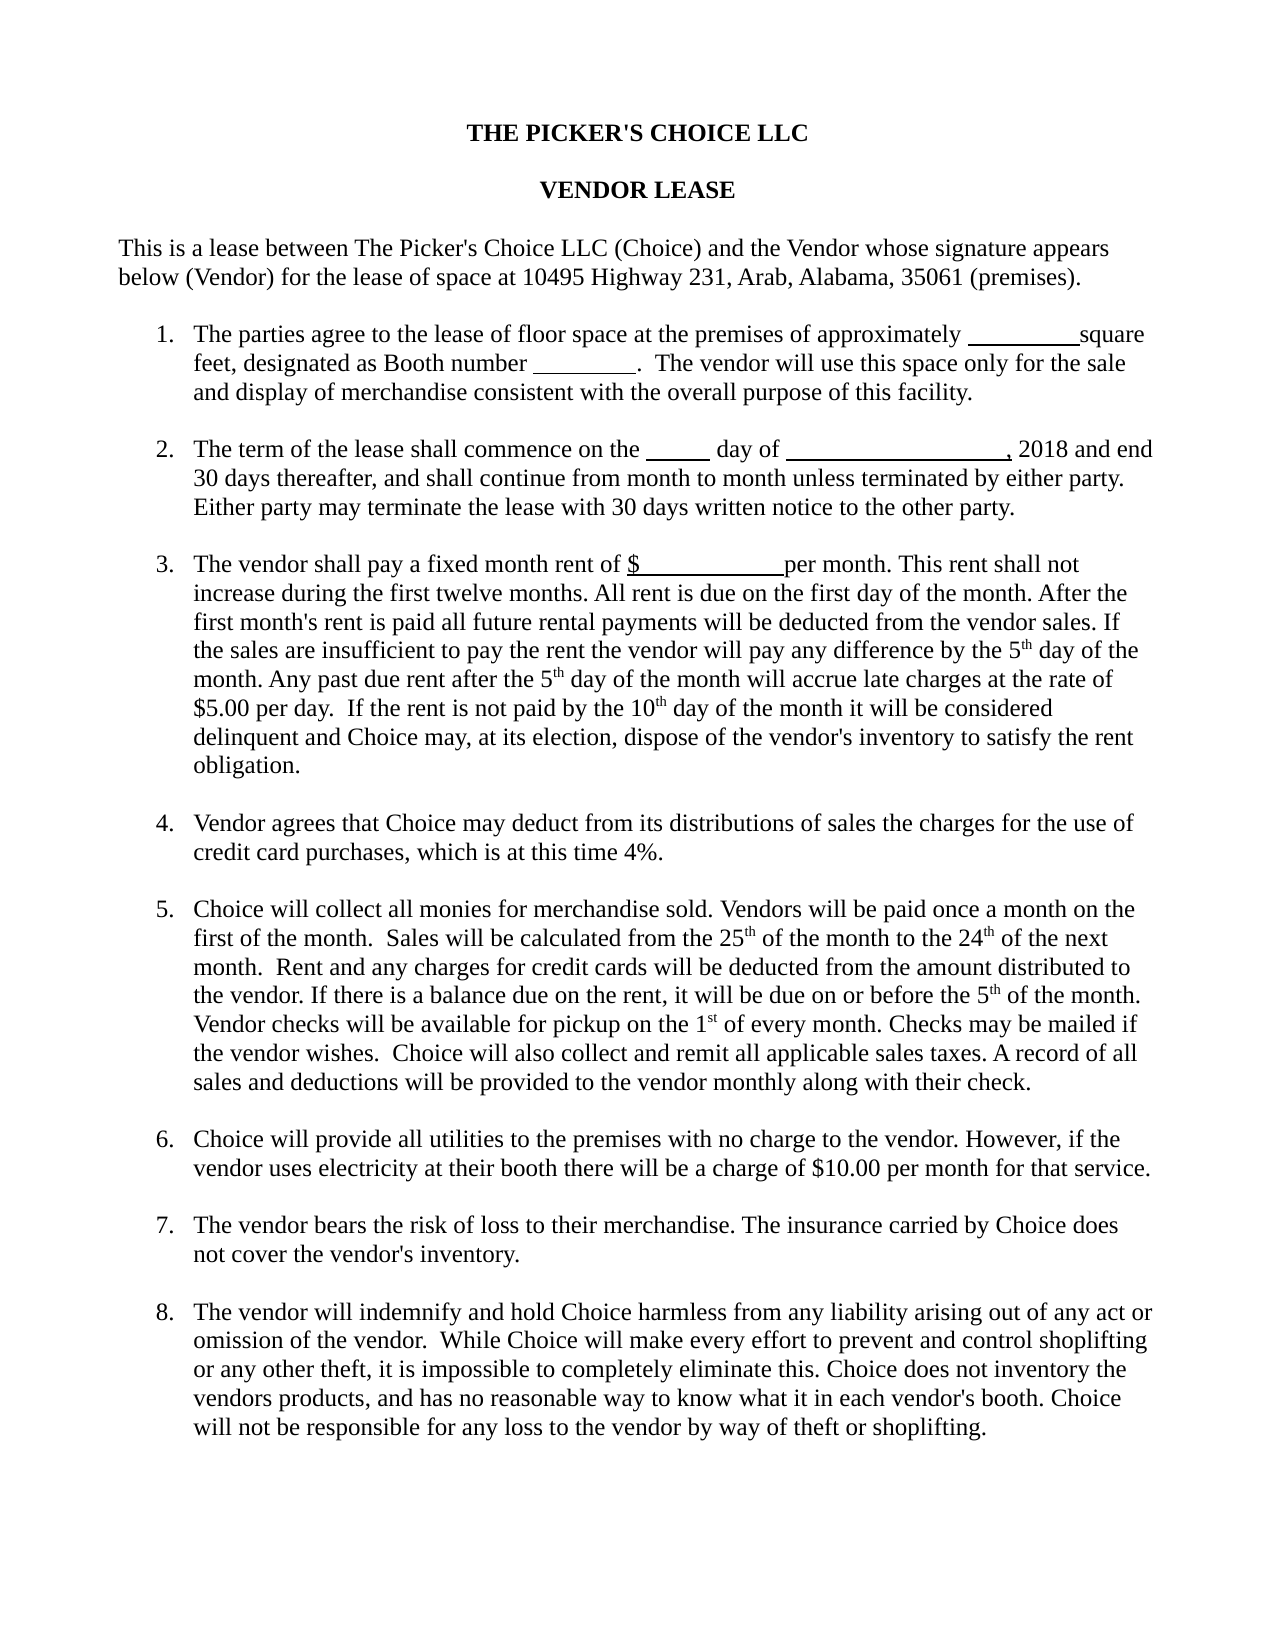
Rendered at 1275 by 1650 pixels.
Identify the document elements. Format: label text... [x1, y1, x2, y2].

list Vendor checks will be available for pickup on the 1st of every month. Checks may be mailed if the vendor wishes. Choice will also collect and remit all applicable sales taxes. A record of all sales and deductions will be provided to the vendor monthly along with their check. [156, 1009, 1157, 1096]
list Choice will collect all monies for merchandise sold. Vendors will be paid once a month on the first of the month. Sales will be calculated from the 25th of the month to the 24th of the next month. Rent and any charges for credit cards will be deducted from the amount distributed to the vendor. If there is a balance due on the rent, it will be due on or before the 5th of the month. [156, 894, 1157, 1009]
text THE PICKER'S CHOICE LLC [118, 118, 1157, 147]
text VENDOR LEASE [118, 176, 1157, 204]
list The vendor will indemnify and hold Choice harmless from any liability arising out of any act or omission of the vendor. While Choice will make every effort to prevent and control shoplifting or any other theft, it is impossible to completely eliminate this. Choice does not inventory the vendors products, and has no reasonable way to know what it in each vendor's booth. Choice will not be responsible for any loss to the vendor by way of theft or shoplifting. [156, 1297, 1157, 1441]
list The term of the lease shall commence on the day of , 2018 and end 30 days thereafter, and shall continue from month to month unless terminated by either party. Either party may terminate the lease with 30 days written notice to the other party. [156, 434, 1157, 521]
list The parties agree to the lease of floor space at the premises of approximately square feet, designated as Booth number . The vendor will use this space only for the sale and display of merchandise consistent with the overall purpose of this facility. [156, 319, 1157, 406]
text This is a lease between The Picker's Choice LLC (Choice) and the Vendor whose signature appears below (Vendor) for the lease of space at 10495 Highway 231, Arab, Alabama, 35061 (premises). [118, 233, 1157, 291]
list Choice will provide all utilities to the premises with no charge to the vendor. However, if the vendor uses electricity at their booth there will be a charge of $10.00 per month for that service. [156, 1124, 1157, 1182]
list The vendor shall pay a fixed month rent of $ per month. This rent shall not increase during the first twelve months. All rent is due on the first day of the month. After the first month's rent is paid all future rental payments will be deducted from the vendor sales. If the sales are insufficient to pay the rent the vendor will pay any difference by the 5th day of the month. Any past due rent after the 5th day of the month will accrue late charges at the rate of $5.00 per day. If the rent is not paid by the 10th day of the month it will be considered delinquent and Choice may, at its election, dispose of the vendor's inventory to satisfy the rent obligation. [156, 549, 1157, 779]
list Vendor agrees that Choice may deduct from its distributions of sales the charges for the use of credit card purchases, which is at this time 4%. [156, 808, 1157, 866]
list The vendor bears the risk of loss to their merchandise. The insurance carried by Choice does not cover the vendor's inventory. [156, 1211, 1157, 1268]
